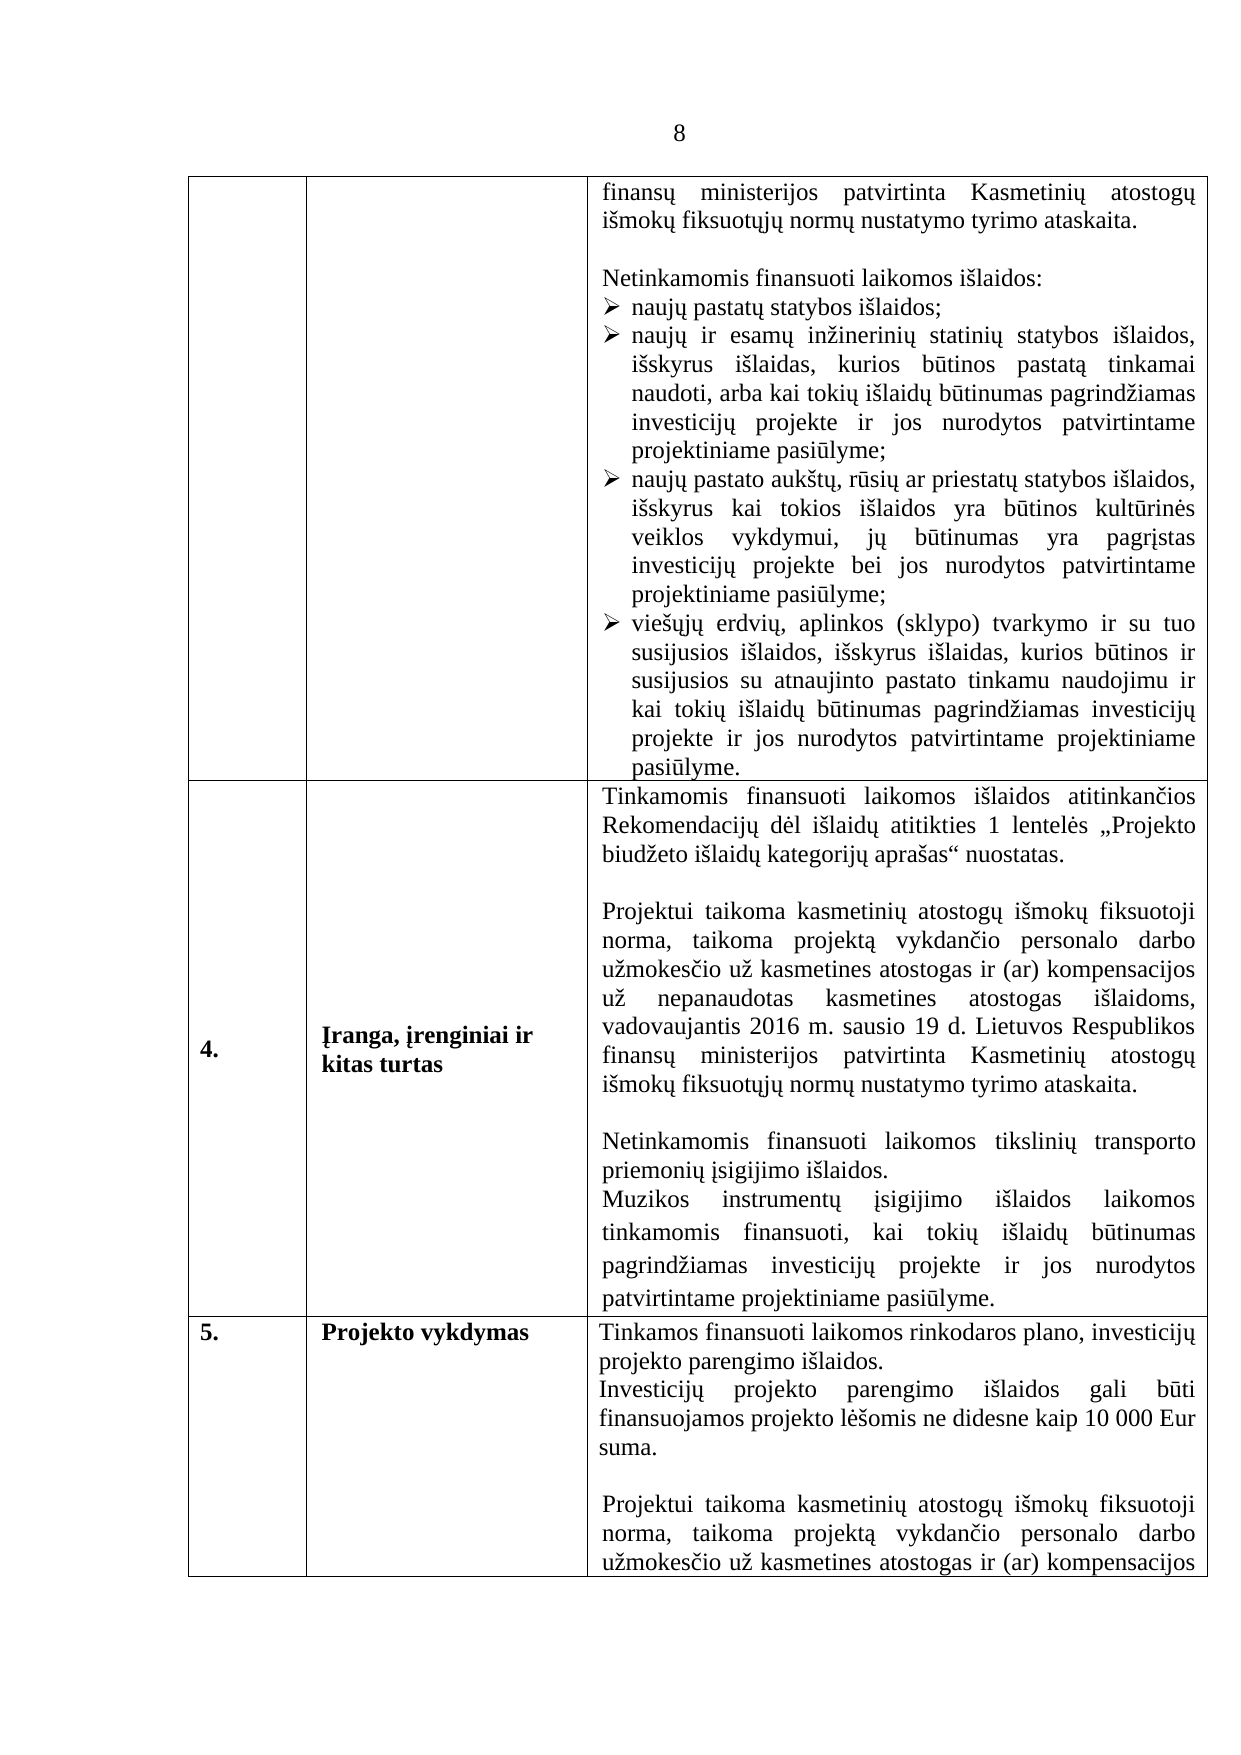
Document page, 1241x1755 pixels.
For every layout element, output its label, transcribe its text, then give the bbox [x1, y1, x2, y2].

table_cell Projekto vykdymas [307, 1317, 587, 1576]
table_cell Įranga, įrenginiai ir kitas turtas [307, 781, 587, 1316]
table_cell finansų ministerijos patvirtinta Kasmetinių atostogų išmokų fiksuotųjų normų nustatymo tyrimo ataskaita. Netinkamomis finansuoti laikomos išlaidos:  naujų pastatų statybos išlaidos;  naujų ir esamų inžinerinių statinių statybos išlaidos, išskyrus išlaidas, kurios būtinos pastatą tinkamai naudoti, arba kai tokių išlaidų būtinumas pagrindžiamas investicijų projekte ir jos nurodytos patvirtintame projektiniame pasiūlyme;  naujų pastato aukštų, rūsių ar priestatų statybos išlaidos, išskyrus kai tokios išlaidos yra būtinos kultūrinės veiklos vykdymui, jų būtinumas yra pagrįstas investicijų projekte bei jos nurodytos patvirtintame projektiniame pasiūlyme;  viešųjų erdvių, aplinkos (sklypo) tvarkymo ir su tuo susijusios išlaidos, išskyrus išlaidas, kurios būtinos ir susijusios su atnaujinto pastato tinkamu naudojimu ir kai tokių išlaidų būtinumas pagrindžiamas investicijų projekte ir jos nurodytos patvirtintame projektiniame pasiūlyme. [588, 177, 1207, 780]
table_cell [189, 177, 306, 780]
table_cell 4. [189, 781, 306, 1316]
table_cell 5. [189, 1317, 306, 1576]
table_cell Tinkamomis finansuoti laikomos išlaidos atitinkančios Rekomendacijų dėl išlaidų atitikties 1 lentelės „Projekto biudžeto išlaidų kategorijų aprašas“ nuostatas. Projektui taikoma kasmetinių atostogų išmokų fiksuotoji norma, taikoma projektą vykdančio personalo darbo užmokesčio už kasmetines atostogas ir (ar) kompensacijos už nepanaudotas kasmetines atostogas išlaidoms, vadovaujantis 2016 m. sausio 19 d. Lietuvos Respublikos finansų ministerijos patvirtinta Kasmetinių atostogų išmokų fiksuotųjų normų nustatymo tyrimo ataskaita. Netinkamomis finansuoti laikomos tikslinių transporto priemonių įsigijimo išlaidos. Muzikos instrumentų įsigijimo išlaidos laikomos tinkamomis finansuoti, kai tokių išlaidų būtinumas pagrindžiamas investicijų projekte ir jos nurodytos patvirtintame projektiniame pasiūlyme. [588, 781, 1207, 1316]
table_cell Tinkamos finansuoti laikomos rinkodaros plano, investicijų projekto parengimo išlaidos. Investicijų projekto parengimo išlaidos gali būti finansuojamos projekto lėšomis ne didesne kaip 10 000 Eur suma. Projektui taikoma kasmetinių atostogų išmokų fiksuotoji norma, taikoma projektą vykdančio personalo darbo užmokesčio už kasmetines atostogas ir (ar) kompensacijos [588, 1317, 1207, 1576]
table_cell [307, 177, 587, 780]
